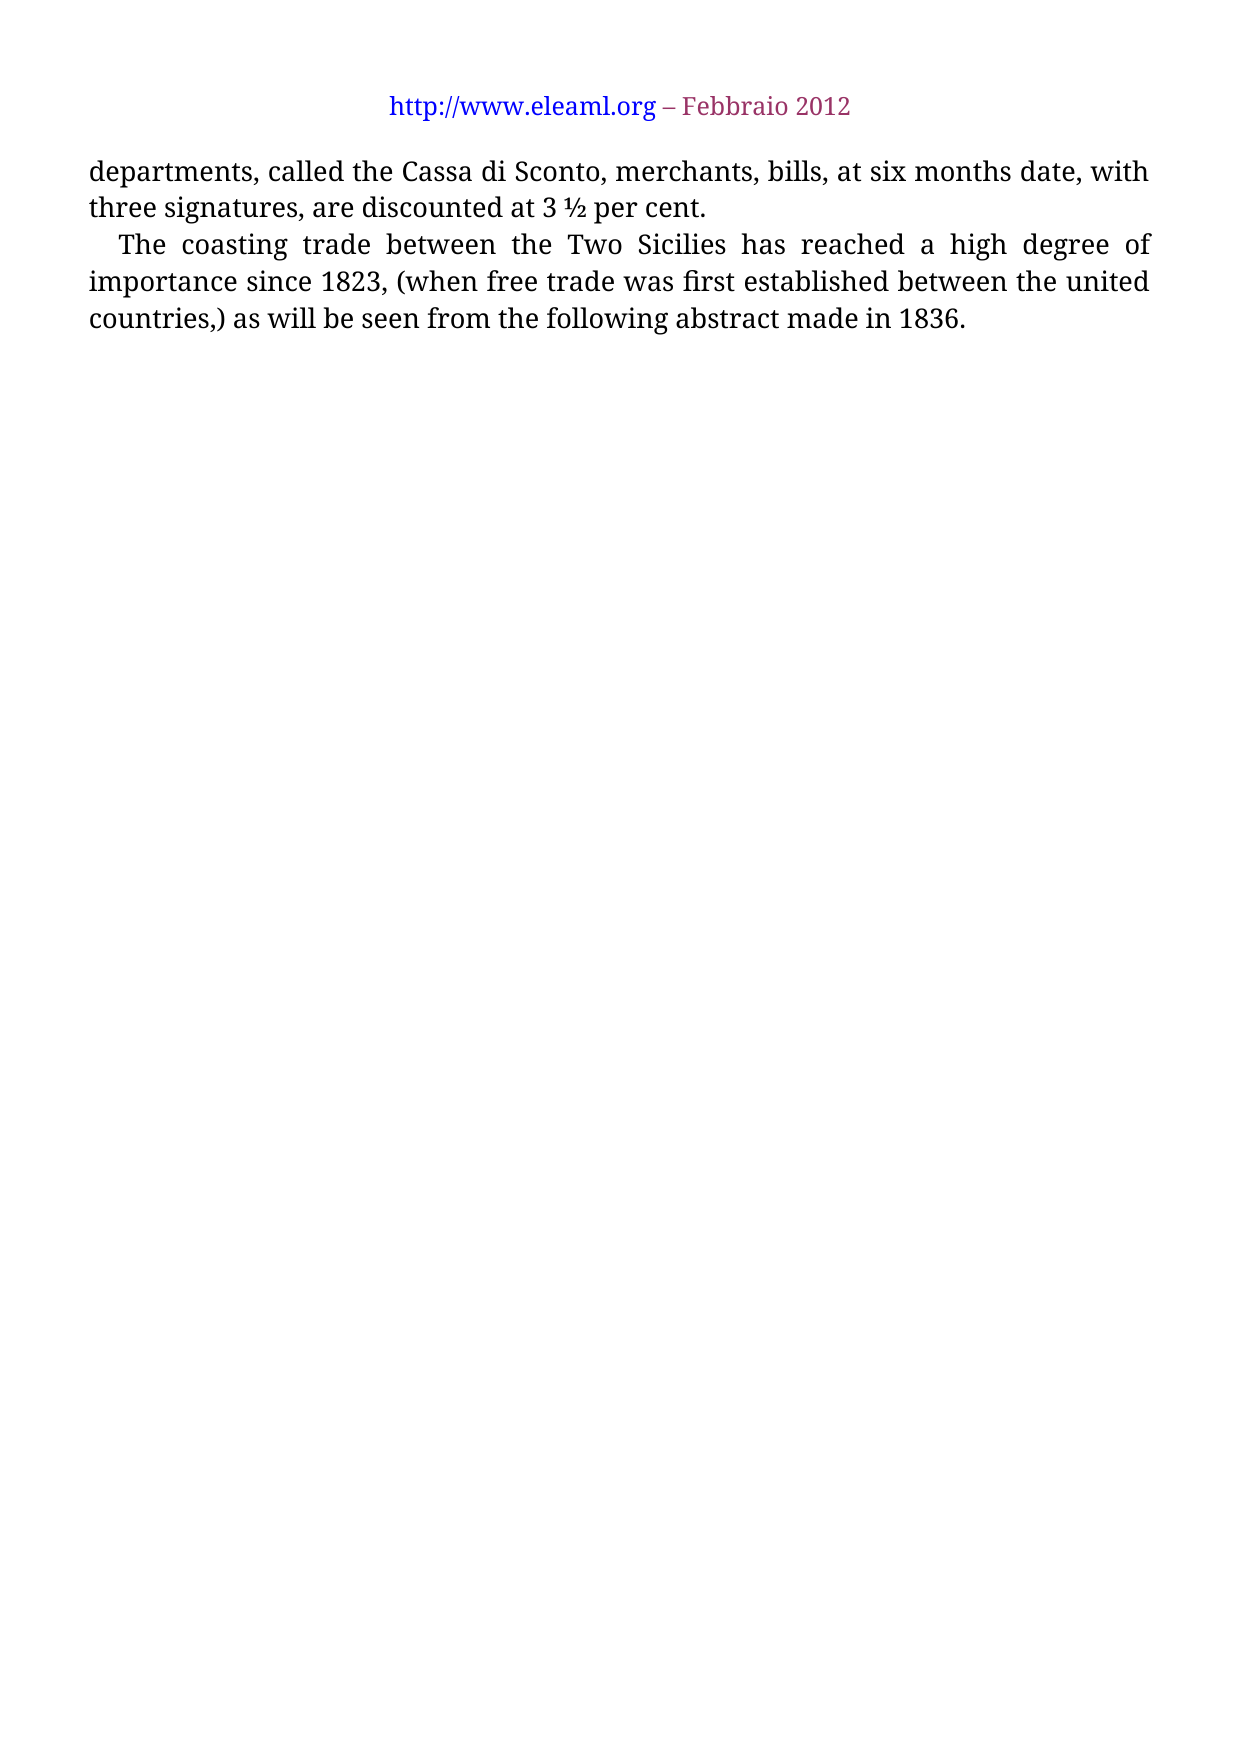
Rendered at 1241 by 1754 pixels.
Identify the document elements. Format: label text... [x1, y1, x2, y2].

text departments, called the Cassa di Sconto, merchants, bills, at six months date, with three signatures, are discounted at 3 ½ per cent. [88, 152, 1152, 226]
text The coasting trade between the Two Sicilies has reached a high degree of importance since 1823, (when free trade was first established between the united countries,) as will be seen from the following abstract made in 1836. [88, 226, 1152, 336]
